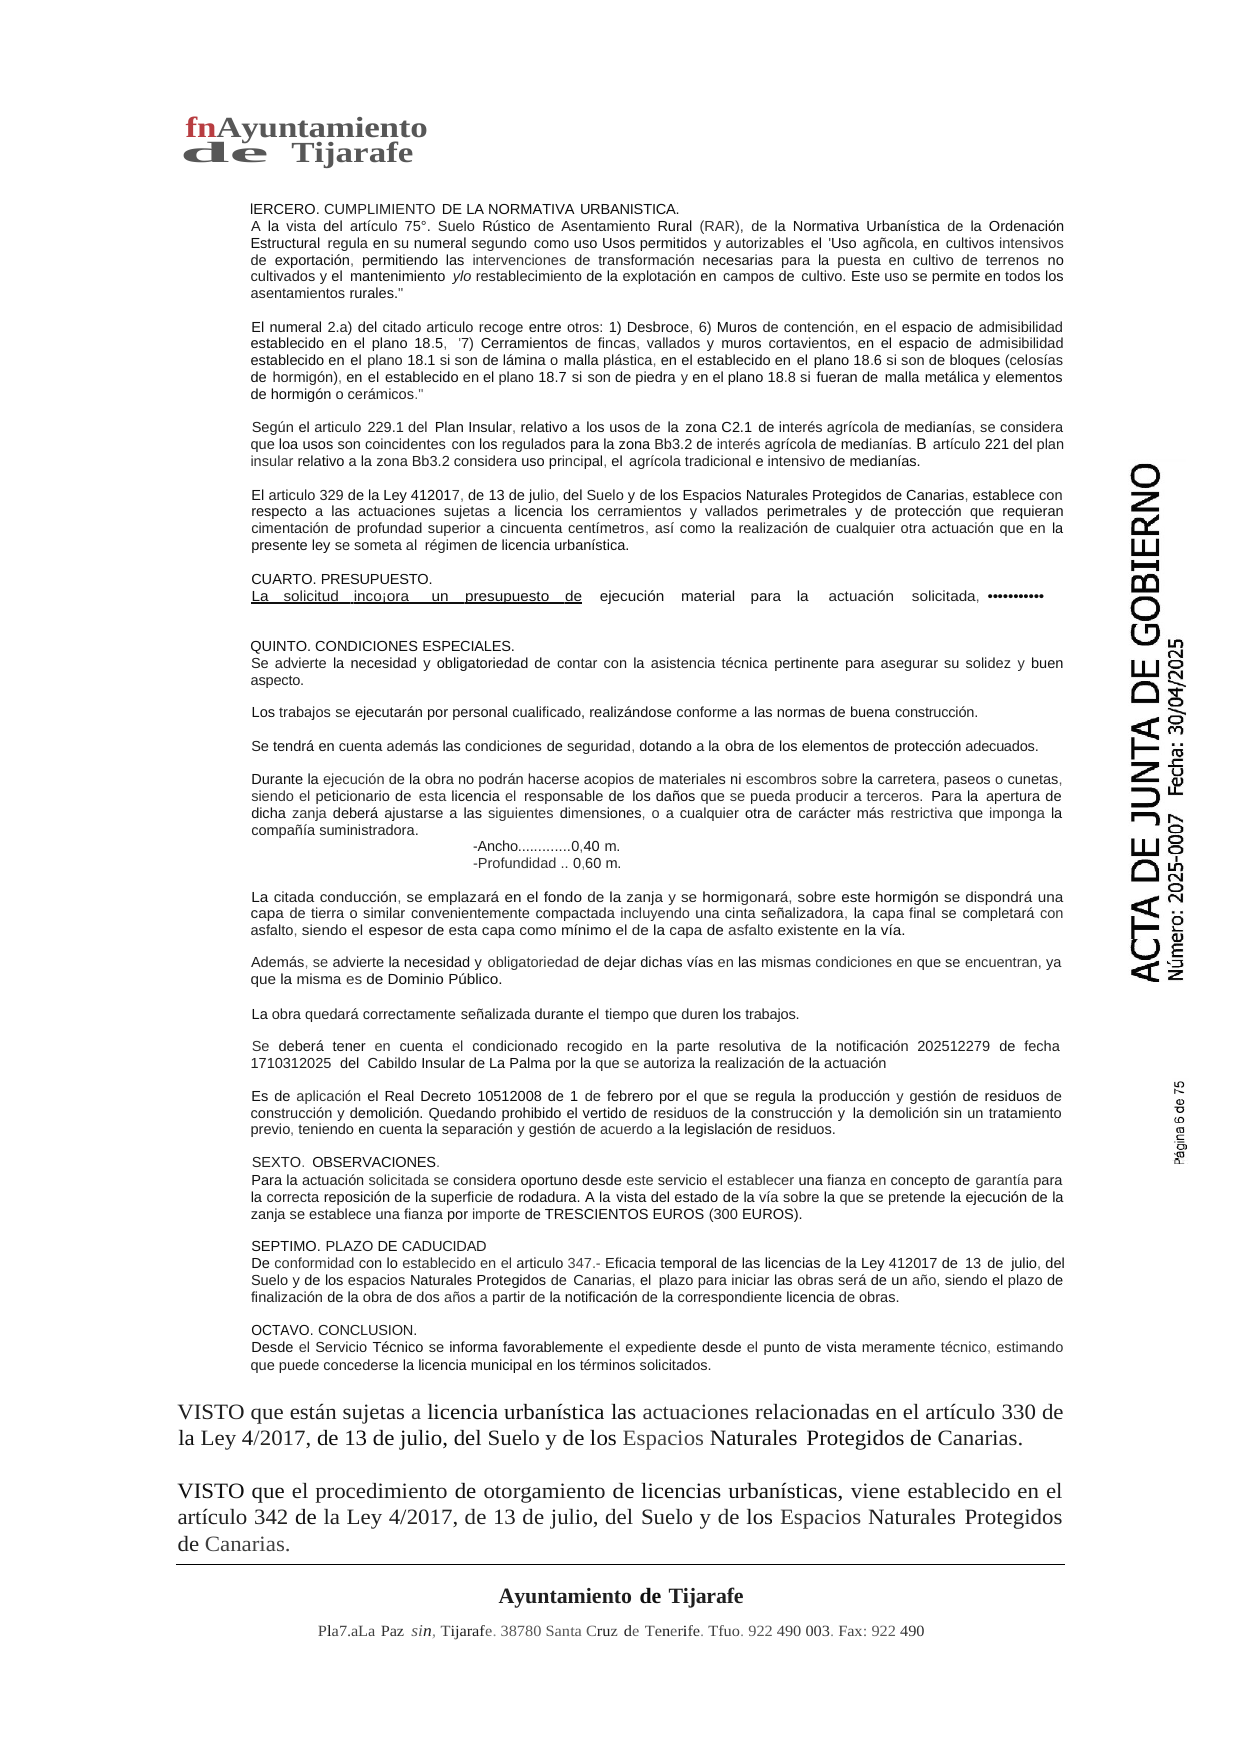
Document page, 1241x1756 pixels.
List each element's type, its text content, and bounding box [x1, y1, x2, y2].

text La obra quedará correctamente señalizada durante el tiempo que duren los trabajos. [251, 1005, 1201, 1022]
text La solicitud inco¡ora un presupuesto de ejecución material para la actuación solicitada, ••••••••••• [251, 588, 1128, 604]
text Se tendrá en cuenta además las condiciones de seguridad, dotando a la obra de los elementos de protección adecuados. [251, 738, 1128, 754]
text VISTO que el procedimiento de otorgamiento de licencias urbanísticas, viene establecido en el artículo 342 de la Ley 4/2017, de 13 de julio, del Suelo y de los Espacios Naturales Protegidos de Canarias. [177, 1478, 1063, 1556]
text De conformidad con lo establecido en el articulo 347.- Eficacia temporal de las licencias de la Ley 412017 de 13 de julio, del Suelo y de los espacios Naturales Protegidos de Canarias, el plazo para iniciar las obras será de un año, siendo el plazo de finalización de la obra de dos años a partir de la notificación de la correspondiente licencia de obras. [251, 1255, 1064, 1306]
text El numeral 2.a) del citado articulo recoge entre otros: 1) Desbroce, 6) Muros de contención, en el espacio de admisibilidad establecido en el plano 18.5, '7) Cerramientos de fincas, vallados y muros cortavientos, en el espacio de admisibilidad establecido en el plano 18.1 si son de lámina o malla plástica, en el establecido en el plano 18.6 si son de bloques (celosías de hormigón), en el establecido en el plano 18.7 si son de piedra y en el plano 18.8 si fueran de malla metálica y elementos de hormigón o cerámicos." [250, 318, 1064, 402]
text Se advierte la necesidad y obligatoriedad de contar con la asistencia técnica pertinente para asegurar su solidez y buen aspecto. [250, 654, 1064, 688]
text Durante la ejecución de la obra no podrán hacerse acopios de materiales ni escombros sobre la carretera, paseos o cunetas, siendo el peticionario de esta licencia el responsable de los daños que se pueda producir a terceros. Para la apertura de dicha zanja deberá ajustarse a las siguientes dimensiones, o a cualquier otra de carácter más restrictiva que imponga la compañía suministradora. [251, 771, 1063, 838]
text Para la actuación solicitada se considera oportuno desde este servicio el establecer una fianza en concepto de garantía para la correcta reposición de la superficie de rodadura. A la vista del estado de la vía sobre la que se pretende la ejecución de la zanja se establece una fianza por importe de TRESCIENTOS EUROS (300 EUROS). [251, 1171, 1063, 1222]
text -Profundidad .. 0,60 m. [473, 854, 1128, 871]
text Desde el Servicio Técnico se informa favorablemente el expediente desde el punto de vista meramente técnico, estimando que puede concederse la licencia municipal en los términos solicitados. [250, 1338, 1064, 1373]
text Se deberá tener en cuenta el condicionado recogido en la parte resolutiva de la notificación 202512279 de fecha 1710312025 del Cabildo Insular de La Palma por la que se autoriza la realización de la actuación [250, 1038, 1061, 1071]
text Es de aplicación el Real Decreto 10512008 de 1 de febrero por el que se regula la producción y gestión de residuos de construcción y demolición. Quedando prohibido el vertido de residuos de la construcción y la demolición sin un tratamiento previo, teniendo en cuenta la separación y gestión de acuerdo a la legislación de residuos. [250, 1088, 1062, 1138]
text SEPTIMO. PLAZO DE CADUCIDAD [251, 1238, 1201, 1255]
text La citada conducción, se emplazará en el fondo de la zanja y se hormigonará, sobre este hormigón se dispondrá una capa de tierra o similar convenientemente compactada incluyendo una cinta señalizadora, la capa final se completará con asfalto, siendo el espesor de esta capa como mínimo el de la capa de asfalto existente en la vía. [250, 888, 1064, 939]
text lERCERO. CUMPLIMIENTO DE LA NORMATIVA URBANISTICA. [250, 201, 1201, 218]
text A la vista del artículo 75°. Suelo Rústico de Asentamiento Rural (RAR), de la Normativa Urbanística de la Ordenación Estructural regula en su numeral segundo como uso Usos permitidos y autorizables el 'Uso agñcola, en cultivos intensivos de exportación, permitiendo las intervenciones de transformación necesarias para la puesta en cultivo de terrenos no cultivados y el mantenimiento ylo restablecimiento de la explotación en campos de cultivo. Este uso se permite en todos los asentamientos rurales." [250, 218, 1064, 302]
text QUINTO. CONDICIONES ESPECIALES. [250, 638, 1128, 654]
text OCTAVO. CONCLUSION. [251, 1322, 1201, 1338]
text -Ancho 0,40 m. [473, 838, 1128, 854]
text Según el articulo 229.1 del Plan Insular, relativo a los usos de la zona C2.1 de interés agrícola de medianías, se considera que loa usos son coincidentes con los regulados para la zona Bb3.2 de interés agrícola de medianías. B artículo 221 del plan insular relativo a la zona Bb3.2 considera uso principal, el agrícola tradicional e intensivo de medianías. [250, 419, 1064, 469]
text SEXTO. OBSERVACIONES. [252, 1154, 1201, 1171]
text Además, se advierte la necesidad y obligatoriedad de dejar dichas vías en las mismas condiciones en que se encuentran, ya que la misma es de Dominio Público. [250, 955, 1062, 988]
text VISTO que están sujetas a licencia urbanística las actuaciones relacionadas en el artículo 330 de la Ley 4/2017, de 13 de julio, del Suelo y de los Espacios Naturales Protegidos de Canarias. [177, 1399, 1063, 1450]
text CUARTO. PRESUPUESTO. [251, 571, 1128, 587]
text El articulo 329 de la Ley 412017, de 13 de julio, del Suelo y de los Espacios Naturales Protegidos de Canarias, establece con respecto a las actuaciones sujetas a licencia los cerramientos y vallados perimetrales y de protección que requieran cimentación de profundad superior a cincuenta centímetros, así como la realización de cualquier otra actuación que en la presente ley se someta al régimen de licencia urbanística. [251, 486, 1064, 553]
text Los trabajos se ejecutarán por personal cualificado, realizándose conforme a las normas de buena construcción. [251, 704, 1128, 721]
